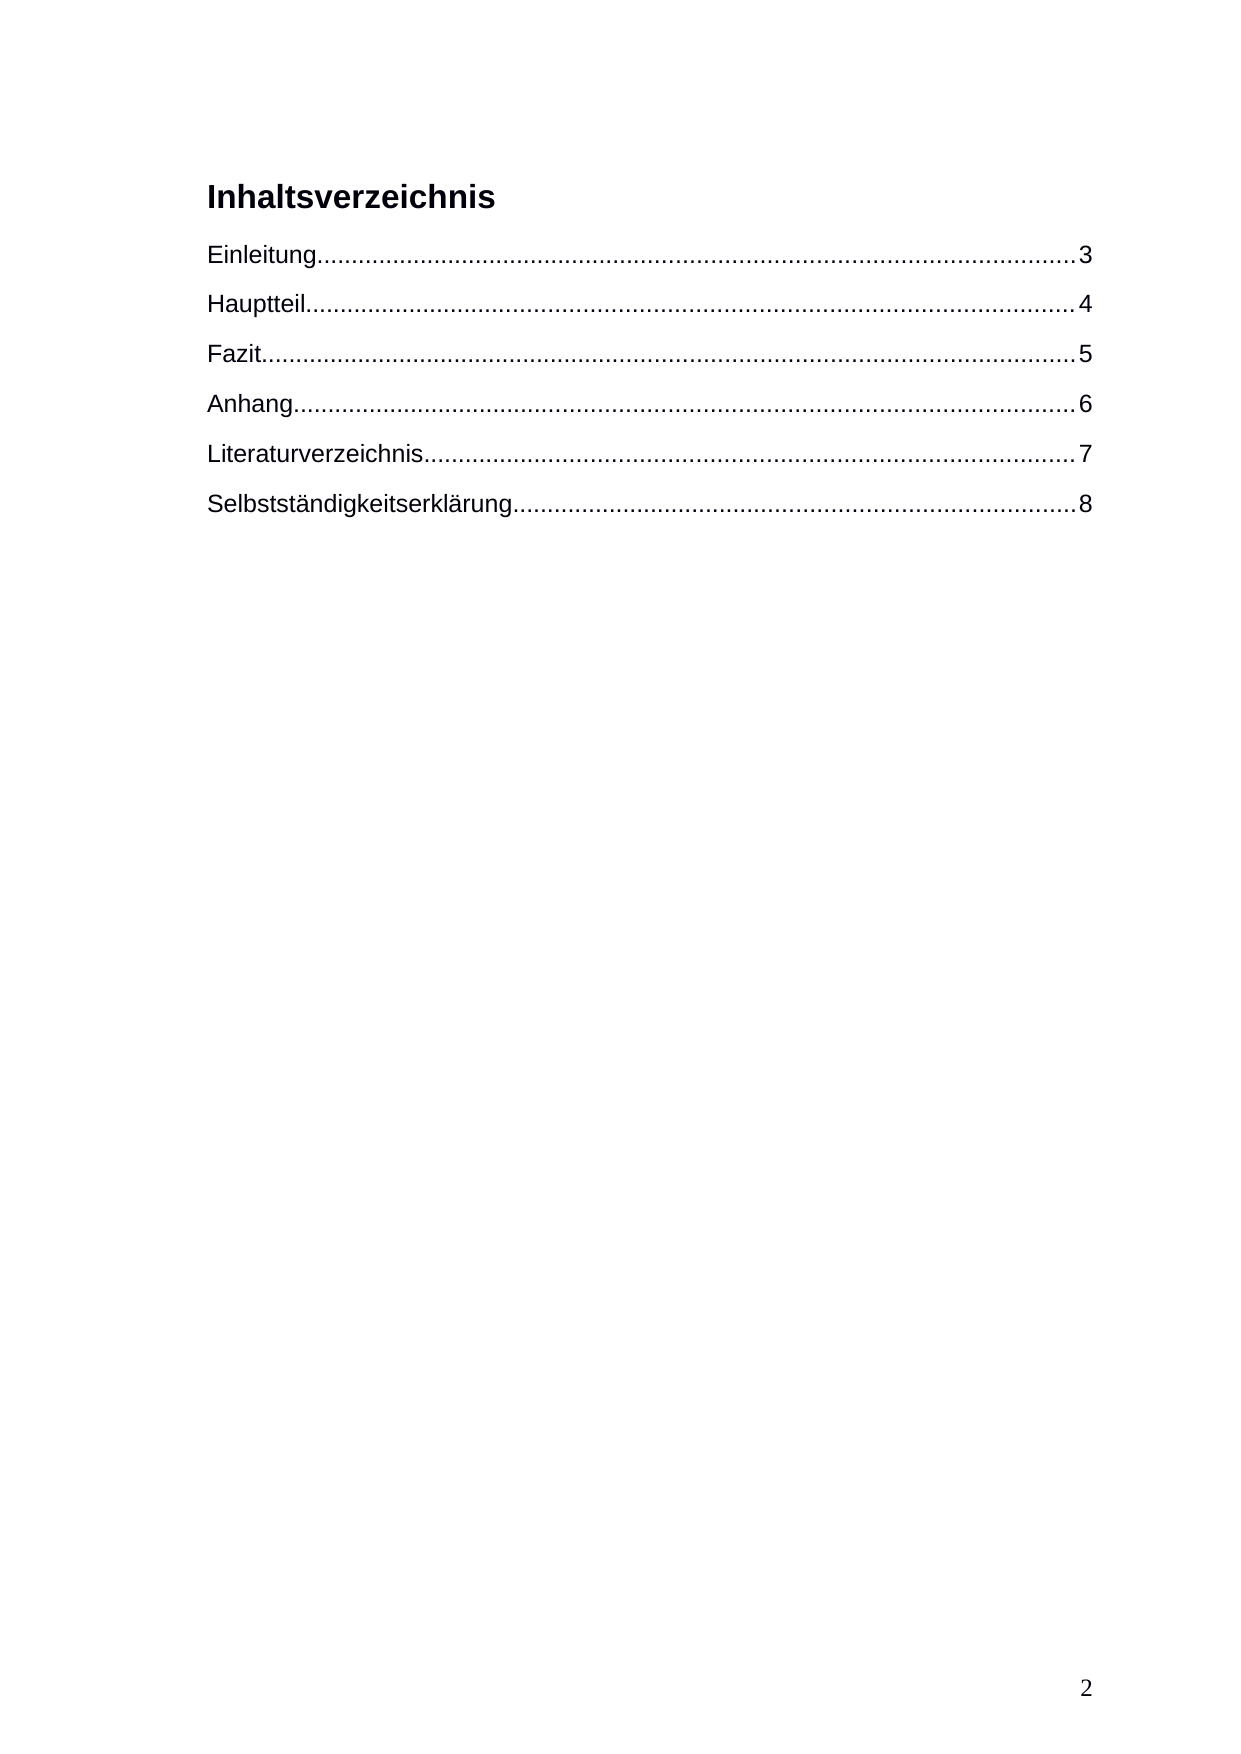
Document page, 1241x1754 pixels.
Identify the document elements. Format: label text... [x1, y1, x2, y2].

text Literaturverzeichnis 7 [207, 439, 1092, 467]
text Selbstständigkeitserklärung 8 [207, 488, 1092, 517]
text Hauptteil 4 [207, 289, 1092, 318]
text Einleitung 3 [207, 239, 1092, 268]
text Fazit 5 [207, 339, 1092, 368]
subtitle Inhaltsverzeichnis [207, 177, 1092, 216]
text Anhang 6 [207, 389, 1092, 418]
